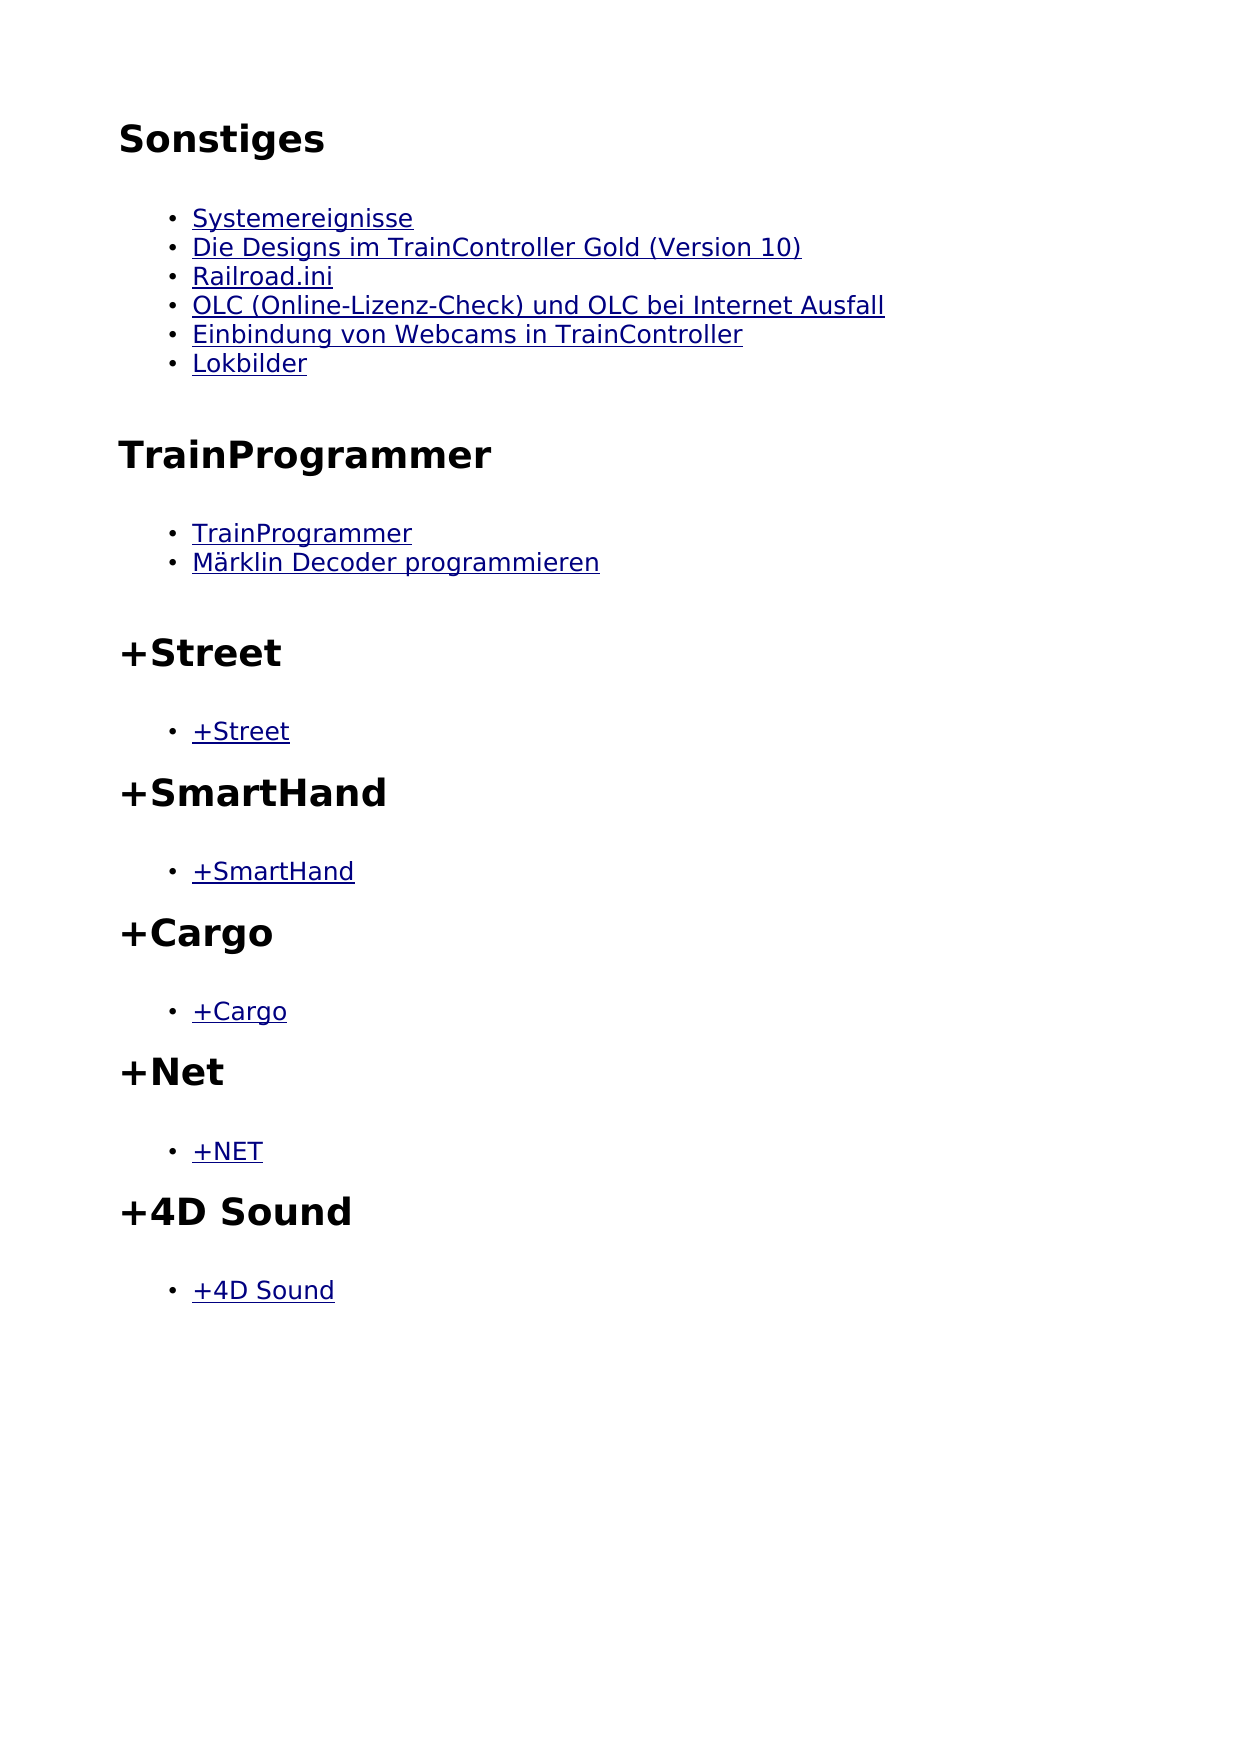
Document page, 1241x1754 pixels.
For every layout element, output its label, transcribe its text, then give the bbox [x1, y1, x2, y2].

list OLC (Online-Lizenz-Check) und OLC bei Internet Ausfall [177, 291, 1122, 320]
list Systemereignisse [177, 204, 1122, 233]
list +NET [177, 1137, 1122, 1166]
list Railroad.ini [177, 262, 1122, 291]
subtitle +Net [118, 1051, 1122, 1095]
list Die Designs im TrainController Gold (Version 10) [177, 233, 1122, 262]
list +SmartHand [177, 857, 1122, 886]
list +4D Sound [177, 1276, 1122, 1306]
subtitle Sonstiges [118, 118, 1122, 162]
subtitle +4D Sound [118, 1191, 1122, 1234]
list Einbindung von Webcams in TrainController [177, 320, 1122, 349]
subtitle +Cargo [118, 911, 1122, 955]
subtitle +SmartHand [118, 771, 1122, 815]
list +Street [177, 717, 1122, 746]
list +Cargo [177, 997, 1122, 1026]
list Lokbilder [177, 349, 1122, 379]
subtitle +Street [118, 632, 1122, 675]
list TrainProgrammer [177, 519, 1122, 548]
list Märklin Decoder programmieren [177, 548, 1122, 577]
subtitle TrainProgrammer [118, 433, 1122, 477]
